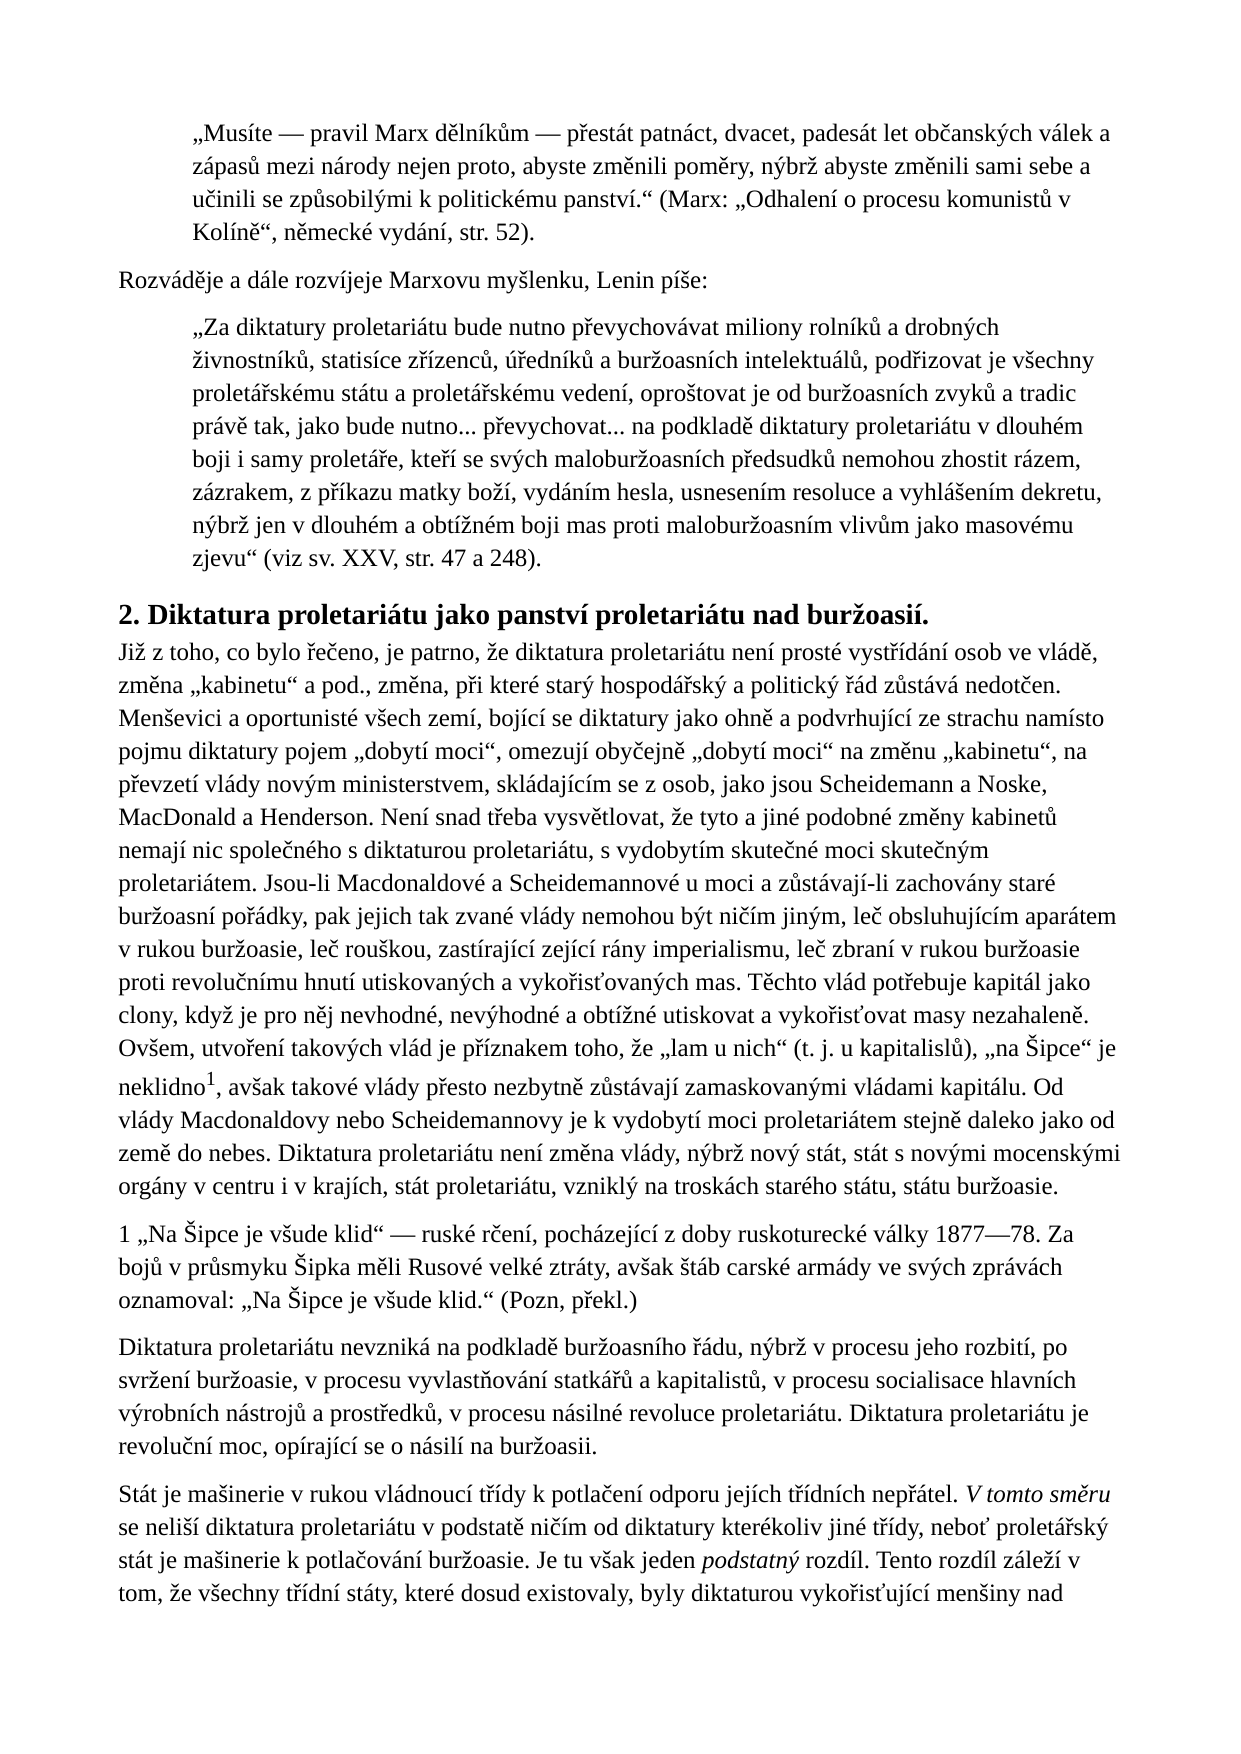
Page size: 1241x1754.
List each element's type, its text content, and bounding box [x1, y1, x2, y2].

text 1 „Na Šipce je všude klid“ — ruské rčení, pocházející z doby ruskoturecké války 1877—78. Za bojů v průsmyku Šipka měli Rusové velké ztráty, avšak štáb carské armády ve svých zprávách oznamoval: „Na Šipce je všude klid.“ (Pozn, překl.) [118, 1219, 1122, 1313]
text „Za diktatury proletariátu bude nutno převychovávat miliony rolníků a drobných živnostníků, statisíce zřízenců, úředníků a buržoasních intelektuálů, podřizovat je všechny proletářskému státu a proletářskému vedení, oproštovat je od buržoasních zvyků a tradic právě tak, jako bude nutno... převychovat... na podkladě diktatury proletariátu v dlouhém boji i samy proletáře, kteří se svých maloburžoasních předsudků nemohou zhostit rázem, zázrakem, z příkazu matky boží, vydáním hesla, usnesením resoluce a vyhlášením dekretu, nýbrž jen v dlouhém a obtížném boji mas proti maloburžoasním vlivům jako masovému zjevu“ (viz sv. XXV, str. 47 a 248). [192, 312, 1122, 572]
text Již z toho, co bylo řečeno, je patrno, že diktatura proletariátu není prosté vystřídání osob ve vládě, změna „kabinetu“ a pod., změna, při které starý hospodářský a politický řád zůstává nedotčen. Menševici a oportunisté všech zemí, bojící se diktatury jako ohně a podvrhující ze strachu namísto pojmu diktatury pojem „dobytí moci“, omezují obyčejně „dobytí moci“ na změnu „kabinetu“, na převzetí vlády novým ministerstvem, skládajícím se z osob, jako jsou Scheidemann a Noske, MacDonald a Henderson. Není snad třeba vysvětlovat, že tyto a jiné podobné změny kabinetů nemají nic společného s diktaturou proletariátu, s vydobytím skutečné moci skutečným proletariátem. Jsou-li Macdonaldové a Scheidemannové u moci a zůstávají-li zachovány staré buržoasní pořádky, pak jejich tak zvané vlády nemohou být ničím jiným, leč obsluhujícím aparátem v rukou buržoasie, leč rouškou, zastírající zející rány imperialismu, leč zbraní v rukou buržoasie proti revolučnímu hnutí utiskovaných a vykořisťovaných mas. Těchto vlád potřebuje kapitál jako clony, když je pro něj nevhodné, nevýhodné a obtížné utiskovat a vykořisťovat masy nezahaleně. Ovšem, utvoření takových vlád je příznakem toho, že „lam u nich“ (t. j. u kapitalislů), „na Šipce“ je neklidno1, avšak takové vlády přesto nezbytně zůstávají zamaskovanými vládami kapitálu. Od vlády Macdonaldovy nebo Scheidemannovy je k vydobytí moci proletariátem stejně daleko jako od země do nebes. Diktatura proletariátu není změna vlády, nýbrž nový stát, stát s novými mocenskými orgány v centru i v krajích, stát proletariátu, vzniklý na troskách starého státu, státu buržoasie. [118, 637, 1122, 1200]
subtitle 2. Diktatura proletariátu jako panství proletariátu nad buržoasií. [118, 597, 1122, 631]
text Diktatura proletariátu nevzniká na podkladě buržoasního řádu, nýbrž v procesu jeho rozbití, po svržení buržoasie, v procesu vyvlastňování statkářů a kapitalistů, v procesu socialisace hlavních výrobních nástrojů a prostředků, v procesu násilné revoluce proletariátu. Diktatura proletariátu je revoluční moc, opírající se o násilí na buržoasii. [118, 1332, 1122, 1460]
text Rozváděje a dále rozvíjeje Marxovu myšlenku, Lenin píše: [118, 265, 1122, 293]
text Stát je mašinerie v rukou vládnoucí třídy k potlačení odporu jejích třídních nepřátel. V tomto směru se neliší diktatura proletariátu v podstatě ničím od diktatury kterékoliv jiné třídy, neboť proletářský stát je mašinerie k potlačování buržoasie. Je tu však jeden podstatný rozdíl. Tento rozdíl záleží v tom, že všechny třídní státy, které dosud existovaly, byly diktaturou vykořisťující menšiny nad [118, 1479, 1122, 1607]
text „Musíte — pravil Marx dělníkům — přestát patnáct, dvacet, padesát let občanských válek a zápasů mezi národy nejen proto, abyste změnili poměry, nýbrž abyste změnili sami sebe a učinili se způsobilými k politickému panství.“ (Marx: „Odhalení o procesu komunistů v Kolíně“, německé vydání, str. 52). [192, 118, 1122, 246]
